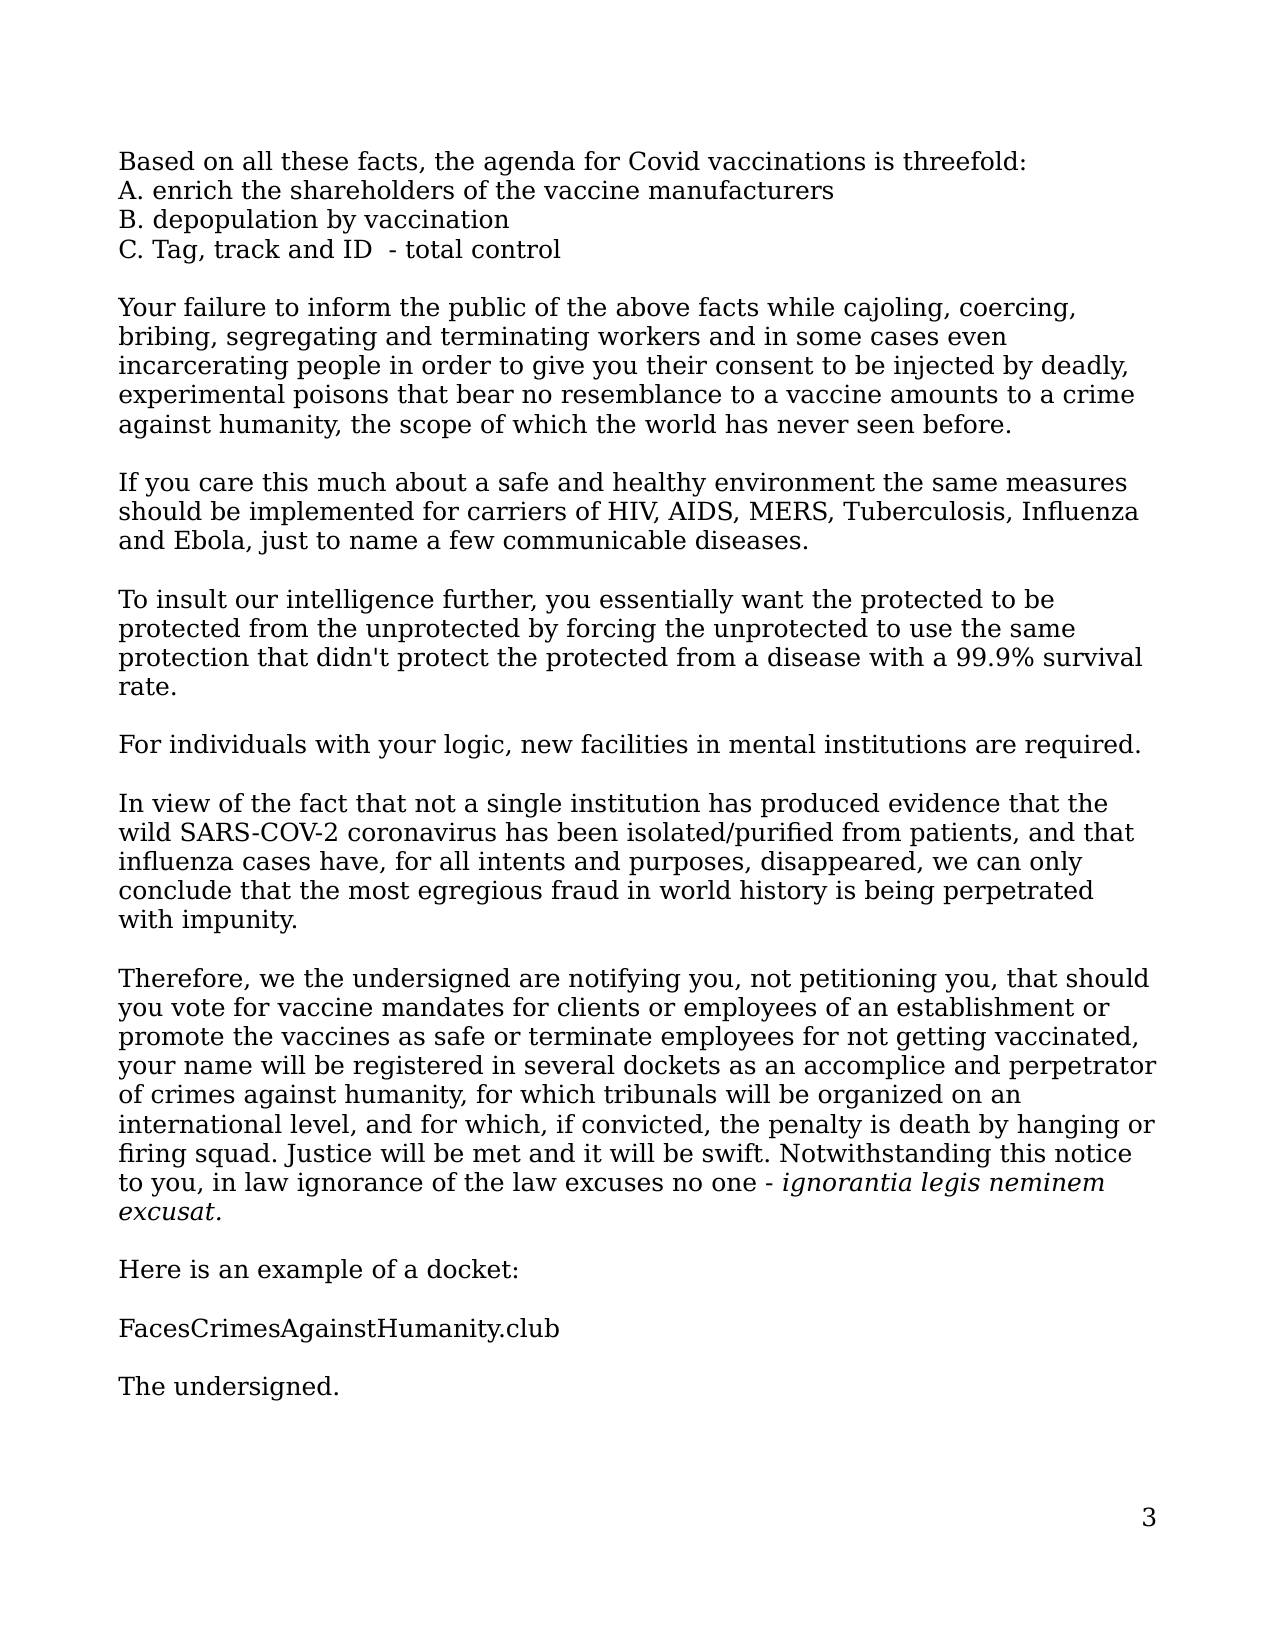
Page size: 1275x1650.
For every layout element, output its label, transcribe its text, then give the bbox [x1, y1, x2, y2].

text C. Tag, track and ID - total control [118, 235, 1157, 264]
text Your failure to inform the public of the above facts while cajoling, coercing, bribing, segregating and terminating workers and in some cases even incarcerating people in order to give you their consent to be injected by deadly, experimental poisons that bear no resemblance to a vaccine amounts to a crime against humanity, the scope of which the world has never seen before. [118, 293, 1157, 439]
text Based on all these facts, the agenda for Covid vaccinations is threefold: [118, 147, 1157, 176]
text The undersigned. [118, 1372, 1157, 1401]
text Here is an example of a docket: [118, 1256, 1157, 1285]
text For individuals with your logic, new facilities in mental institutions are required. [118, 731, 1157, 760]
text Therefore, we the undersigned are notifying you, not petitioning you, that should you vote for vaccine mandates for clients or employees of an establishment or promote the vaccines as safe or terminate employees for not getting vaccinated, your name will be registered in several dockets as an accomplice and perpetrator of crimes against humanity, for which tribunals will be organized on an international level, and for which, if convicted, the penalty is death by hanging or firing squad. Justice will be met and it will be swift. Notwithstanding this notice to you, in law ignorance of the law excuses no one - ignorantia legis neminem excusat. [118, 964, 1157, 1226]
text FacesCrimesAgainstHumanity.club [118, 1314, 1157, 1343]
text In view of the fact that not a single institution has produced evidence that the wild SARS-COV-2 coronavirus has been isolated/purified from patients, and that influenza cases have, for all intents and purposes, disappeared, we can only conclude that the most egregious fraud in world history is being perpetrated with impunity. [118, 789, 1157, 935]
text A. enrich the shareholders of the vaccine manufacturers [118, 176, 1157, 206]
text B. depopulation by vaccination [118, 206, 1157, 235]
text If you care this much about a safe and healthy environment the same measures should be implemented for carriers of HIV, AIDS, MERS, Tuberculosis, Influenza and Ebola, just to name a few communicable diseases. [118, 468, 1157, 556]
text To insult our intelligence further, you essentially want the protected to be protected from the unprotected by forcing the unprotected to use the same protection that didn't protect the protected from a disease with a 99.9% survival rate. [118, 585, 1157, 701]
